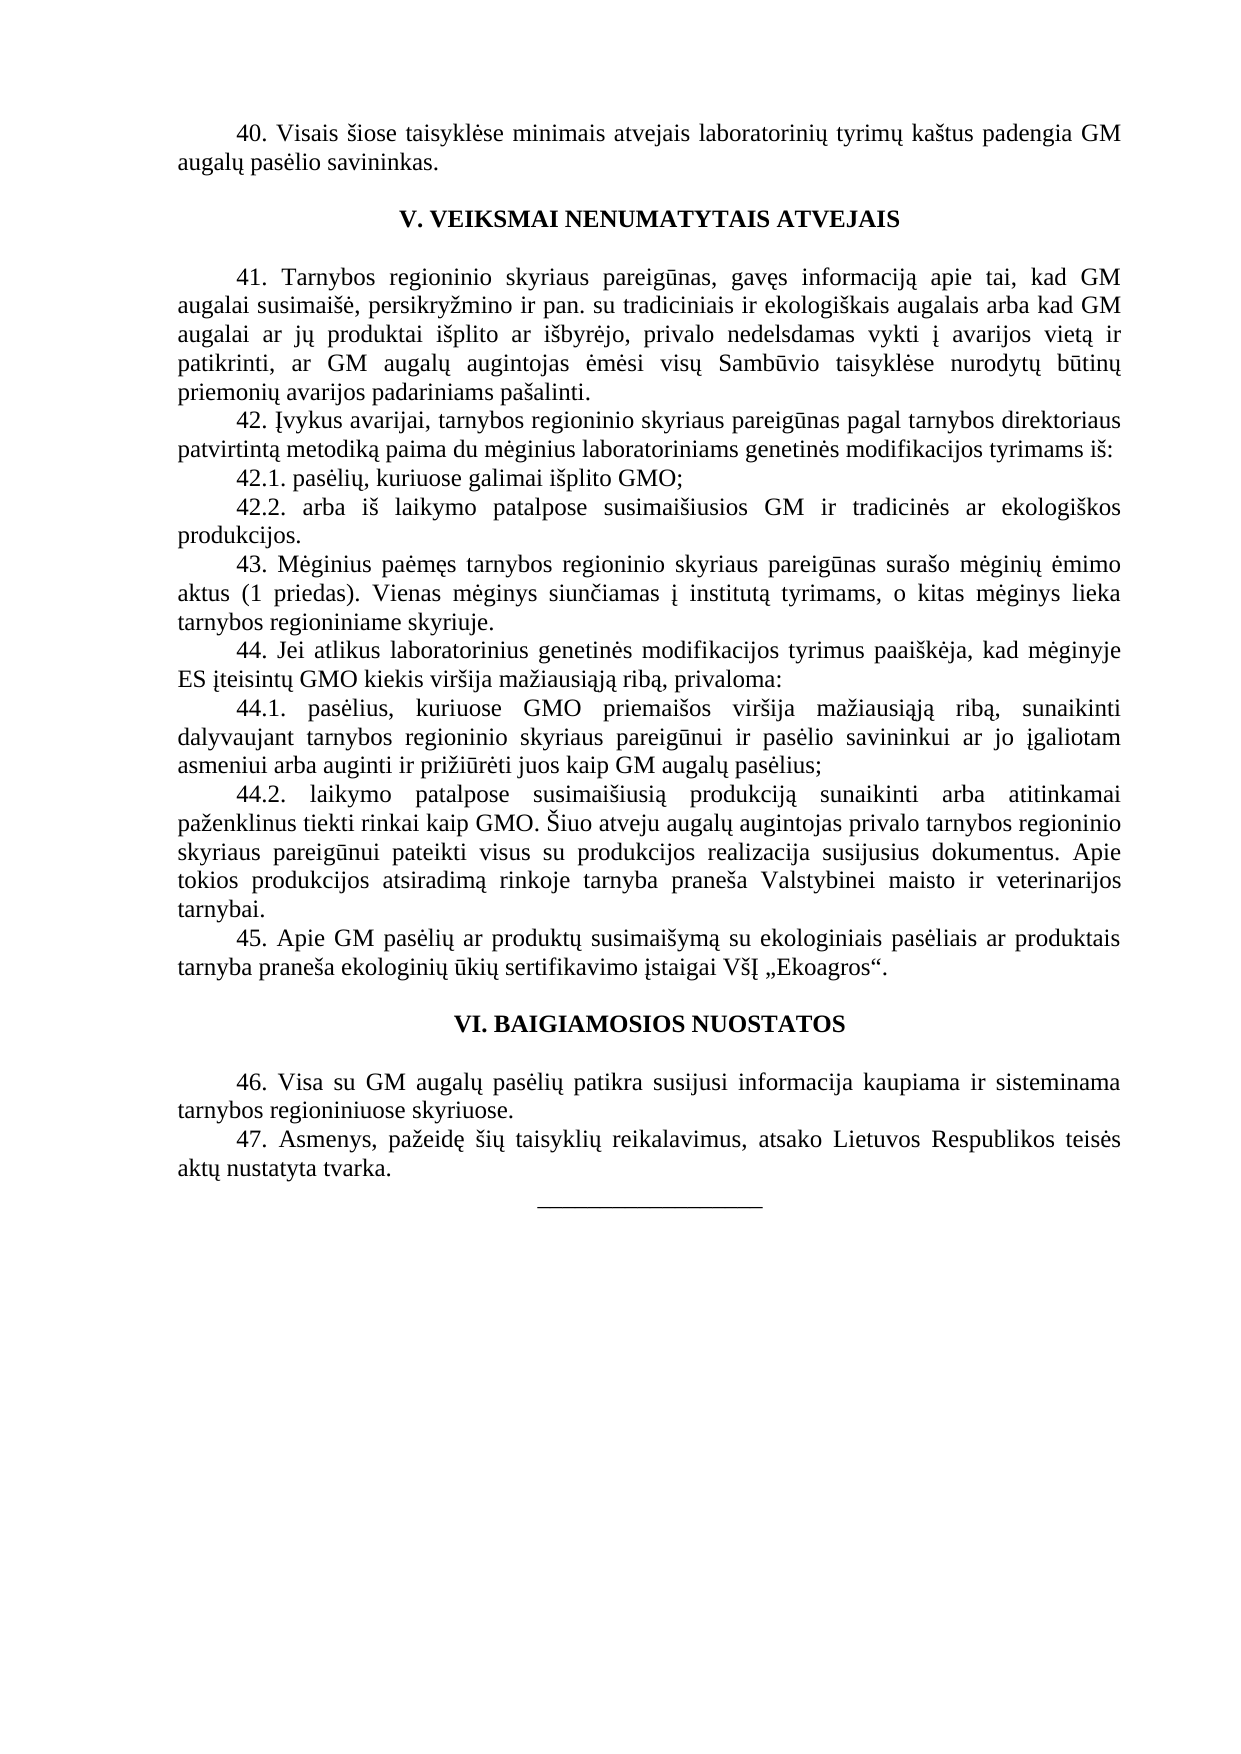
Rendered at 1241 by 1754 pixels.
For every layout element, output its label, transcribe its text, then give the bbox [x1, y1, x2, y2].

text 45. Apie GM pasėlių ar produktų susimaišymą su ekologiniais pasėliais ar produktais tarnyba praneša ekologinių ūkių sertifikavimo įstaigai VšĮ „Ekoagros“. [177, 923, 1122, 981]
text 47. Asmenys, pažeidę šių taisyklių reikalavimus, atsako Lietuvos Respublikos teisės aktų nustatyta tvarka. [177, 1124, 1122, 1182]
text 42.1. pasėlių, kuriuose galimai išplito GMO; [177, 463, 1122, 492]
text 44.2. laikymo patalpose susimaišiusią produkciją sunaikinti arba atitinkamai paženklinus tiekti rinkai kaip GMO. Šiuo atveju augalų augintojas privalo tarnybos regioninio skyriaus pareigūnui pateikti visus su produkcijos realizacija susijusius dokumentus. Apie tokios produkcijos atsiradimą rinkoje tarnyba praneša Valstybinei maisto ir veterinarijos tarnybai. [177, 779, 1122, 923]
text 42.2. arba iš laikymo patalpose susimaišiusios GM ir tradicinės ar ekologiškos produkcijos. [177, 492, 1122, 549]
text 43. Mėginius paėmęs tarnybos regioninio skyriaus pareigūnas surašo mėginių ėmimo aktus (1 priedas). Vienas mėginys siunčiamas į institutą tyrimams, o kitas mėginys lieka tarnybos regioniniame skyriuje. [177, 549, 1122, 636]
text __________________ [177, 1182, 1122, 1211]
text 41. Tarnybos regioninio skyriaus pareigūnas, gavęs informaciją apie tai, kad GM augalai susimaišė, persikryžmino ir pan. su tradiciniais ir ekologiškais augalais arba kad GM augalai ar jų produktai išplito ar išbyrėjo, privalo nedelsdamas vykti į avarijos vietą ir patikrinti, ar GM augalų augintojas ėmėsi visų Sambūvio taisyklėse nurodytų būtinų priemonių avarijos padariniams pašalinti. [177, 262, 1122, 406]
text 46. Visa su GM augalų pasėlių patikra susijusi informacija kaupiama ir sisteminama tarnybos regioniniuose skyriuose. [177, 1067, 1122, 1124]
text 40. Visais šiose taisyklėse minimais atvejais laboratorinių tyrimų kaštus padengia GM augalų pasėlio savininkas. [177, 118, 1122, 176]
text 42. Įvykus avarijai, tarnybos regioninio skyriaus pareigūnas pagal tarnybos direktoriaus patvirtintą metodiką paima du mėginius laboratoriniams genetinės modifikacijos tyrimams iš: [177, 406, 1122, 463]
text V. VEIKSMAI NENUMATYTAIS ATVEJAIS [177, 204, 1122, 233]
text VI. BAIGIAMOSIOS NUOSTATOS [177, 1009, 1122, 1038]
text 44. Jei atlikus laboratorinius genetinės modifikacijos tyrimus paaiškėja, kad mėginyje ES įteisintų GMO kiekis viršija mažiausiąją ribą, privaloma: [177, 636, 1122, 693]
text 44.1. pasėlius, kuriuose GMO priemaišos viršija mažiausiąją ribą, sunaikinti dalyvaujant tarnybos regioninio skyriaus pareigūnui ir pasėlio savininkui ar jo įgaliotam asmeniui arba auginti ir prižiūrėti juos kaip GM augalų pasėlius; [177, 693, 1122, 779]
